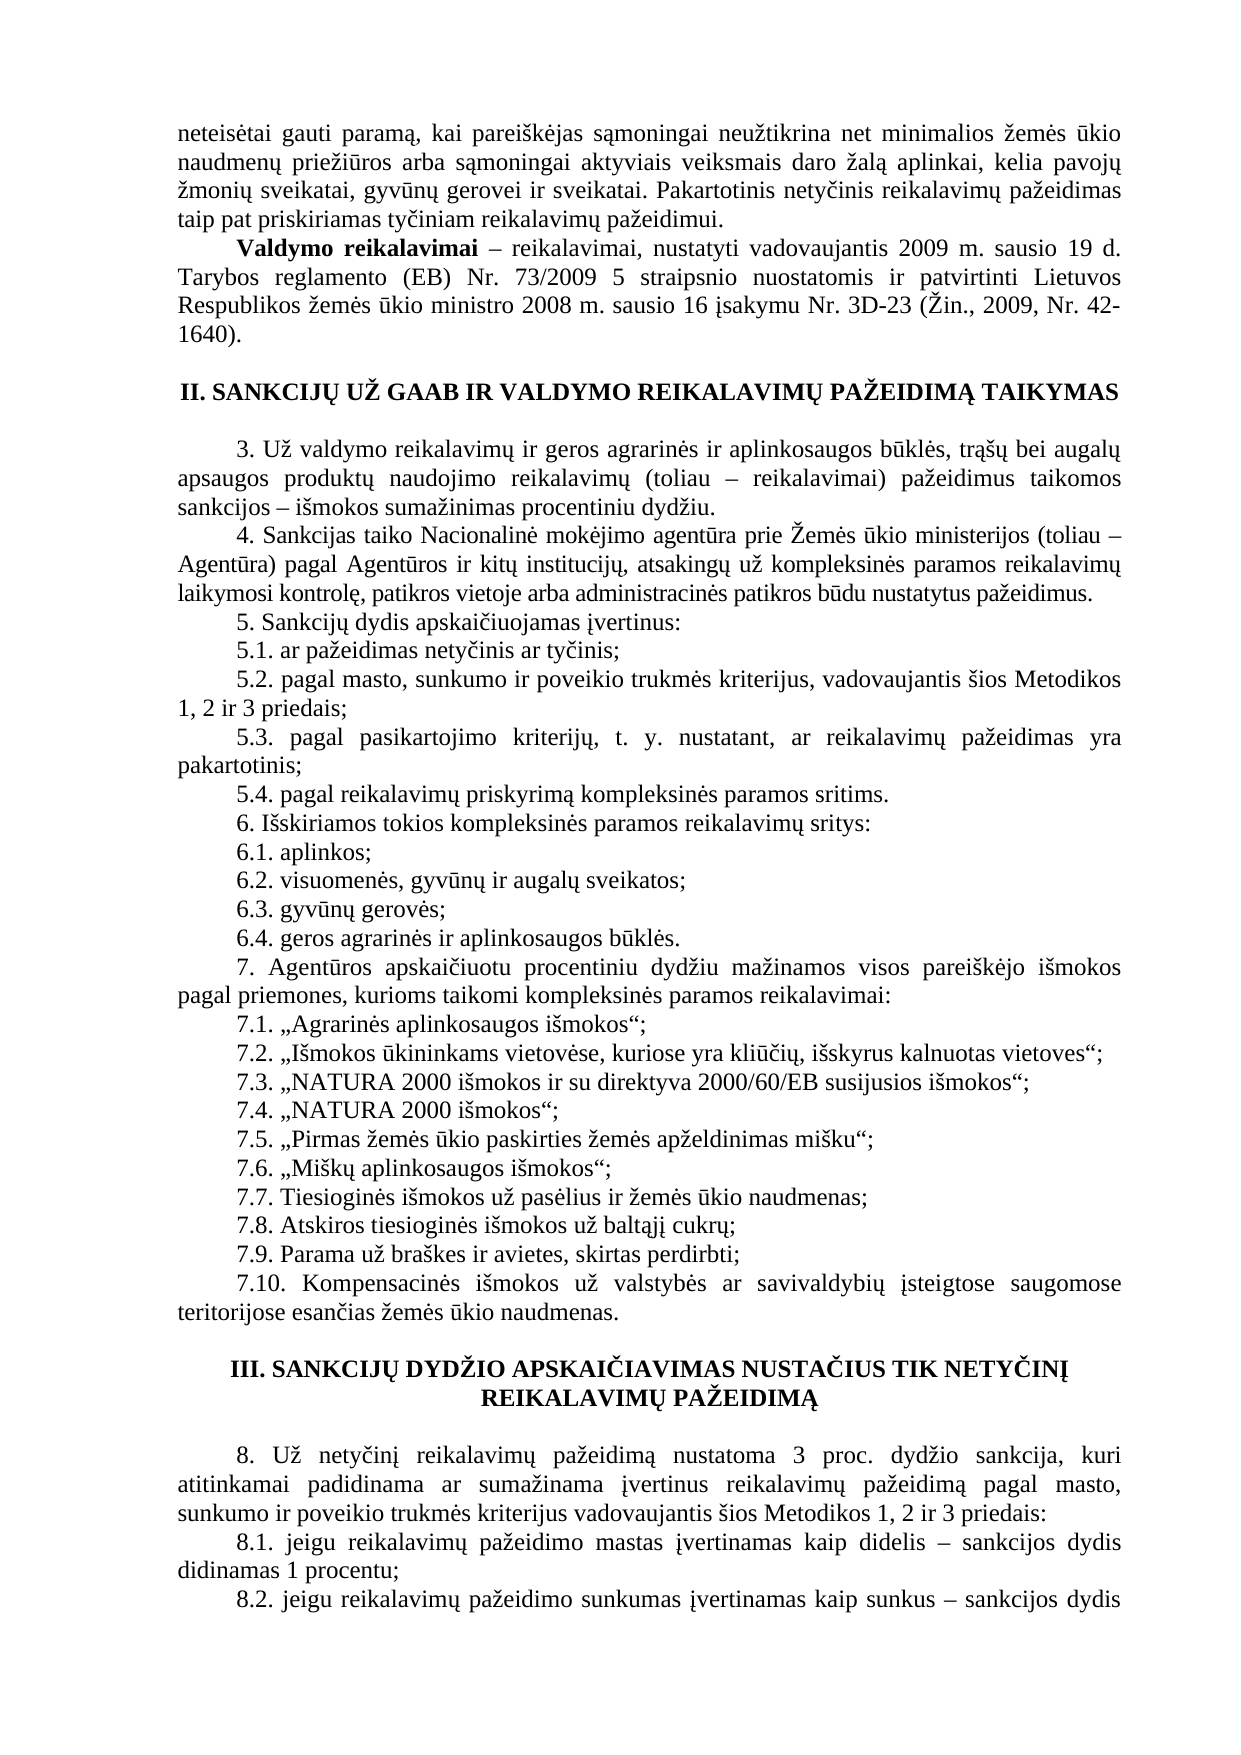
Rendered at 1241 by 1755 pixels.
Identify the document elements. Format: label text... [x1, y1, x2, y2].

text 5.3. pagal pasikartojimo kriterijų, t. y. nustatant, ar reikalavimų pažeidimas yra pakartotinis; [177, 722, 1122, 779]
text 8.1. jeigu reikalavimų pažeidimo mastas įvertinamas kaip didelis – sankcijos dydis didinamas 1 procentu; [177, 1527, 1122, 1584]
text II. SANKCIJŲ UŽ GAAB ir valdymo REIKALAVIMŲ PAŽEIDIMĄ TAIKYMAS [177, 377, 1122, 406]
text Valdymo reikalavimai – reikalavimai, nustatyti vadovaujantis 2009 m. sausio 19 d. Tarybos reglamento (EB) Nr. 73/2009 5 straipsnio nuostatomis ir patvirtinti Lietuvos Respublikos žemės ūkio ministro 2008 m. sausio 16 įsakymu Nr. 3D-23 (Žin., 2009, Nr. 42-1640). [177, 233, 1122, 348]
text 7.3. „NATURA 2000 išmokos ir su direktyva 2000/60/EB susijusios išmokos“; [177, 1067, 1122, 1096]
text 5.2. pagal masto, sunkumo ir poveikio trukmės kriterijus, vadovaujantis šios Metodikos 1, 2 ir 3 priedais; [177, 664, 1122, 722]
text 7.10. Kompensacinės išmokos už valstybės ar savivaldybių įsteigtose saugomose teritorijose esančias žemės ūkio naudmenas. [177, 1268, 1122, 1326]
text 5. Sankcijų dydis apskaičiuojamas įvertinus: [177, 607, 1122, 636]
text 7.6. „Miškų aplinkosaugos išmokos“; [177, 1153, 1122, 1182]
text 7.8. Atskiros tiesioginės išmokos už baltąjį cukrų; [177, 1211, 1122, 1239]
text 8.2. jeigu reikalavimų pažeidimo sunkumas įvertinamas kaip sunkus – sankcijos dydis [177, 1584, 1122, 1613]
text neteisėtai gauti paramą, kai pareiškėjas sąmoningai neužtikrina net minimalios žemės ūkio naudmenų priežiūros arba sąmoningai aktyviais veiksmais daro žalą aplinkai, kelia pavojų žmonių sveikatai, gyvūnų gerovei ir sveikatai. Pakartotinis netyčinis reikalavimų pažeidimas taip pat priskiriamas tyčiniam reikalavimų pažeidimui. [177, 118, 1122, 233]
text 7.5. „Pirmas žemės ūkio paskirties žemės apželdinimas mišku“; [177, 1124, 1122, 1153]
text 7.2. „Išmokos ūkininkams vietovėse, kuriose yra kliūčių, išskyrus kalnuotas vietoves“; [177, 1038, 1122, 1067]
text 7. Agentūros apskaičiuotu procentiniu dydžiu mažinamos visos pareiškėjo išmokos pagal priemones, kurioms taikomi kompleksinės paramos reikalavimai: [177, 952, 1122, 1009]
text 5.1. ar pažeidimas netyčinis ar tyčinis; [177, 636, 1122, 664]
text 7.9. Parama už braškes ir avietes, skirtas perdirbti; [177, 1239, 1122, 1268]
text 6.4. geros agrarinės ir aplinkosaugos būklės. [177, 923, 1122, 952]
text III. SANKCIJŲ dydžio APSKAIČIAVIMAS NUSTAČIUS TIK netyčinį REIKALAVIMŲ PAŽEIDIMą [177, 1354, 1122, 1412]
text 7.4. „NATURA 2000 išmokos“; [177, 1096, 1122, 1124]
text 7.7. Tiesioginės išmokos už pasėlius ir žemės ūkio naudmenas; [177, 1182, 1122, 1211]
text 8. Už netyčinį reikalavimų pažeidimą nustatoma 3 proc. dydžio sankcija, kuri atitinkamai padidinama ar sumažinama įvertinus reikalavimų pažeidimą pagal masto, sunkumo ir poveikio trukmės kriterijus vadovaujantis šios Metodikos 1, 2 ir 3 priedais: [177, 1441, 1122, 1527]
text 5.4. pagal reikalavimų priskyrimą kompleksinės paramos sritims. [177, 779, 1122, 808]
text 7.1. „Agrarinės aplinkosaugos išmokos“; [177, 1009, 1122, 1038]
text 6.1. aplinkos; [177, 837, 1122, 866]
text 3. Už valdymo reikalavimų ir geros agrarinės ir aplinkosaugos būklės, trąšų bei augalų apsaugos produktų naudojimo reikalavimų (toliau – reikalavimai) pažeidimus taikomos sankcijos – išmokos sumažinimas procentiniu dydžiu. [177, 434, 1122, 521]
text 4. Sankcijas taiko Nacionalinė mokėjimo agentūra prie Žemės ūkio ministerijos (toliau – Agentūra) pagal Agentūros ir kitų institucijų, atsakingų už kompleksinės paramos reikalavimų laikymosi kontrolę, patikros vietoje arba administracinės patikros būdu nustatytus pažeidimus. [177, 521, 1122, 607]
text 6. Išskiriamos tokios kompleksinės paramos reikalavimų sritys: [177, 808, 1122, 837]
text 6.3. gyvūnų gerovės; [177, 894, 1122, 923]
text 6.2. visuomenės, gyvūnų ir augalų sveikatos; [177, 866, 1122, 894]
